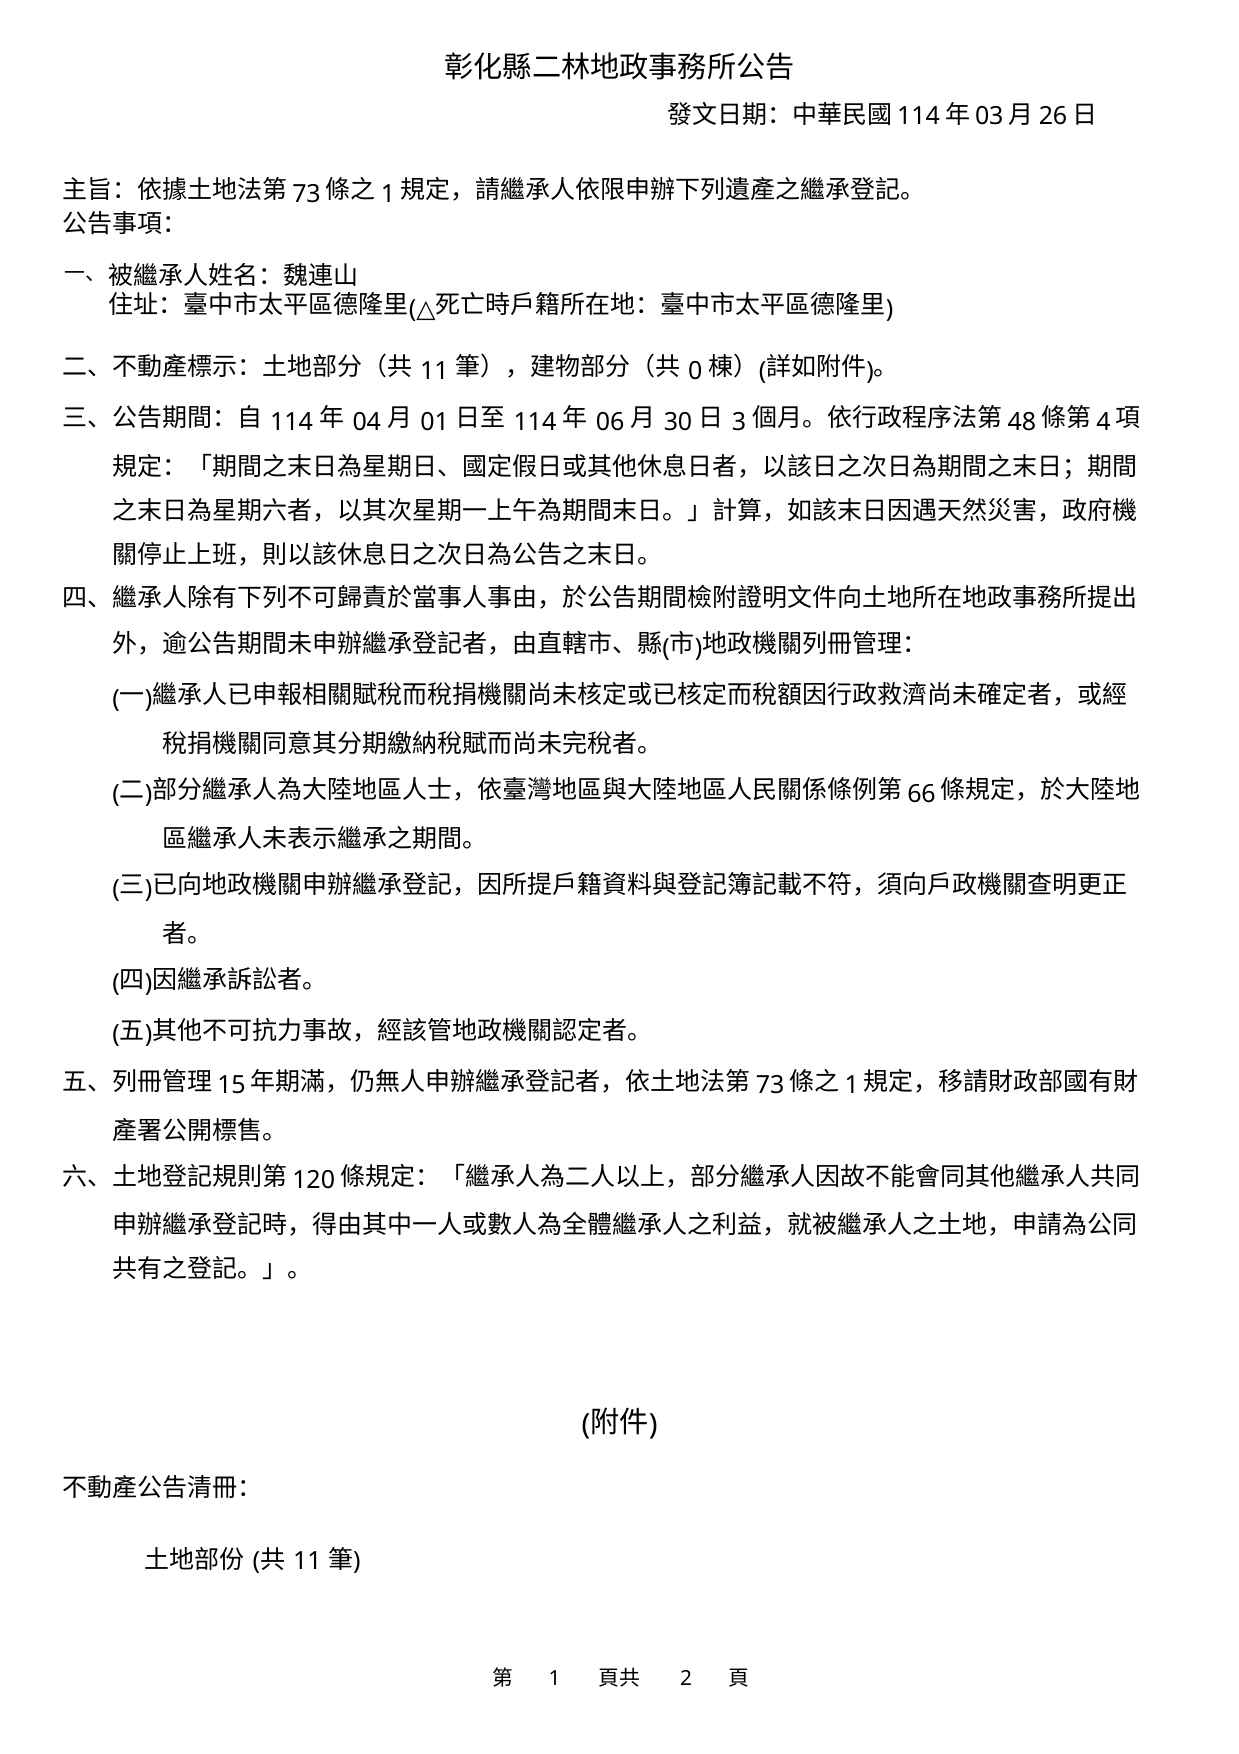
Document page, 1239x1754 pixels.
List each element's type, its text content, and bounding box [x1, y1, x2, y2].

table_cell [62, 95, 109, 135]
table_cell (附件) [62, 1392, 1177, 1453]
table_cell [1177, 1392, 1239, 1453]
table_cell 第 [483, 1658, 523, 1698]
table_cell [0, 95, 62, 135]
table_cell [483, 95, 523, 135]
table_cell 一、 [62, 261, 109, 312]
table_cell [585, 1598, 653, 1657]
table_cell [0, 1392, 62, 1453]
table_cell [523, 95, 585, 135]
table_header [759, 0, 1177, 41]
table_cell 2 [653, 1658, 718, 1698]
table_cell [0, 1454, 62, 1526]
table_cell [653, 1352, 667, 1392]
table_cell [62, 1352, 109, 1392]
table_cell [0, 135, 62, 176]
table_cell [0, 353, 62, 1352]
table_cell [523, 135, 585, 176]
table_header [483, 0, 523, 41]
table_header [62, 0, 109, 41]
table_cell [718, 135, 759, 176]
table_cell [653, 95, 667, 135]
table_cell [0, 216, 62, 261]
table_cell [0, 1598, 62, 1657]
table_header [585, 0, 653, 41]
table_header [0, 0, 62, 41]
table_cell [0, 261, 62, 312]
table_cell [109, 1658, 482, 1698]
table_cell [653, 135, 667, 176]
table_cell [109, 95, 482, 135]
table_cell 彰化縣二林地政事務所公告 [62, 41, 1177, 94]
table_cell [759, 135, 1177, 176]
table_cell [62, 1658, 109, 1698]
table_cell [667, 1352, 718, 1392]
table_cell [1177, 1454, 1239, 1526]
table_cell [1177, 135, 1239, 176]
table_header [109, 0, 482, 41]
table_cell [585, 1352, 653, 1392]
table_cell [1177, 176, 1239, 216]
table_cell [0, 41, 62, 94]
table_cell 二、不動產標示：土地部分（共 11 筆），建物部分（共 0 棟）(詳如附件)。 三、公告期間：自 114 年 04 月 01 日至 114 年 06 月 30 日 3 個月。依行政程序法第48條第4項 規定：「期間之末日為星期日、國定假日或其他休息日者，以該日之次日為期間之末日；期間 之末日為星期六者，以其次星期一上午為期間末日。」計算，如該末日因遇天然災害，政府機 關停止上班，則以該休息日之次日為公告之末日。 四、繼承人除有下列不可歸責於當事人事由，於公告期間檢附證明文件向土地所在地政事務所提出 外，逾公告期間未申辦繼承登記者，由直轄市、縣(市)地政機關列冊管理： (一)繼承人已申報相關賦稅而稅捐機關尚未核定或已核定而稅額因行政救濟尚未確定者，或經 稅捐機關同意其分期繳納稅賦而尚未完稅者。 (二)部分繼承人為大陸地區人士，依臺灣地區與大陸地區人民關係條例第66條規定，於大陸地 區繼承人未表示繼承之期間。 (三)已向地政機關申辦繼承登記，因所提戶籍資料與登記簿記載不符，須向戶政機關查明更正 者。 (四)因繼承訴訟者。 (五)其他不可抗力事故，經該管地政機關認定者。 五、列冊管理15年期滿，仍無人申辦繼承登記者，依土地法第73條之1規定，移請財政部國有財 產署公開標售。 六、土地登記規則第120條規定：「繼承人為二人以上，部分繼承人因故不能會同其他繼承人共同 申辦繼承登記時，得由其中一人或數人為全體繼承人之利益，就被繼承人之土地，申請為公同 共有之登記。」。 [62, 353, 1177, 1352]
table_cell [109, 1598, 482, 1657]
table_cell 被繼承人姓名：魏連山 住址：臺中市太平區德隆里(△死亡時戶籍所在地：臺中市太平區德隆里) [109, 261, 1177, 353]
table_cell [483, 1598, 523, 1657]
table_cell 主旨：依據土地法第73條之1規定，請繼承人依限申辦下列遺產之繼承登記。 公告事項： [62, 176, 1177, 261]
table_cell [759, 1658, 1177, 1698]
table_cell [1177, 95, 1239, 135]
table_cell 頁共 [585, 1658, 653, 1698]
table_cell [0, 176, 62, 216]
table_cell 土地部份 (共 11 筆) [62, 1526, 1177, 1597]
table_cell [1177, 41, 1239, 94]
table_cell [0, 1658, 62, 1698]
table_cell [0, 312, 62, 353]
table_cell 頁 [718, 1658, 759, 1698]
table_cell [483, 135, 523, 176]
table_cell [585, 95, 653, 135]
table_header [667, 0, 718, 41]
table_cell [109, 135, 482, 176]
table_cell [62, 135, 109, 176]
table_cell [585, 135, 653, 176]
table_cell [759, 1598, 1177, 1657]
table_cell [523, 1352, 585, 1392]
table_cell [667, 1598, 718, 1657]
table_cell [483, 1352, 523, 1392]
table_cell 1 [523, 1658, 585, 1698]
table_cell 不動產公告清冊： [62, 1454, 1177, 1526]
table_cell [62, 312, 109, 353]
table_cell [1177, 1658, 1239, 1698]
table_cell [0, 1526, 62, 1597]
table_cell [1177, 353, 1239, 1352]
table_cell [1177, 261, 1239, 312]
table_header [653, 0, 667, 41]
table_cell [523, 1598, 585, 1657]
table_cell [1177, 1526, 1239, 1597]
table_cell 發文日期：中華民國114年03月26日 [667, 95, 1177, 135]
table_cell [1177, 1352, 1239, 1392]
table_header [1177, 0, 1239, 41]
table_cell [718, 1352, 759, 1392]
table_cell [62, 1598, 109, 1657]
table_cell [0, 1352, 62, 1392]
table_cell [653, 1598, 667, 1657]
table_cell [1177, 312, 1239, 353]
table_cell [1177, 1598, 1239, 1657]
table_cell [1177, 216, 1239, 261]
table_cell [759, 1352, 1177, 1392]
table_cell [718, 1598, 759, 1657]
table_header [718, 0, 759, 41]
table_header [523, 0, 585, 41]
table_cell [667, 135, 718, 176]
table_cell [109, 1352, 482, 1392]
